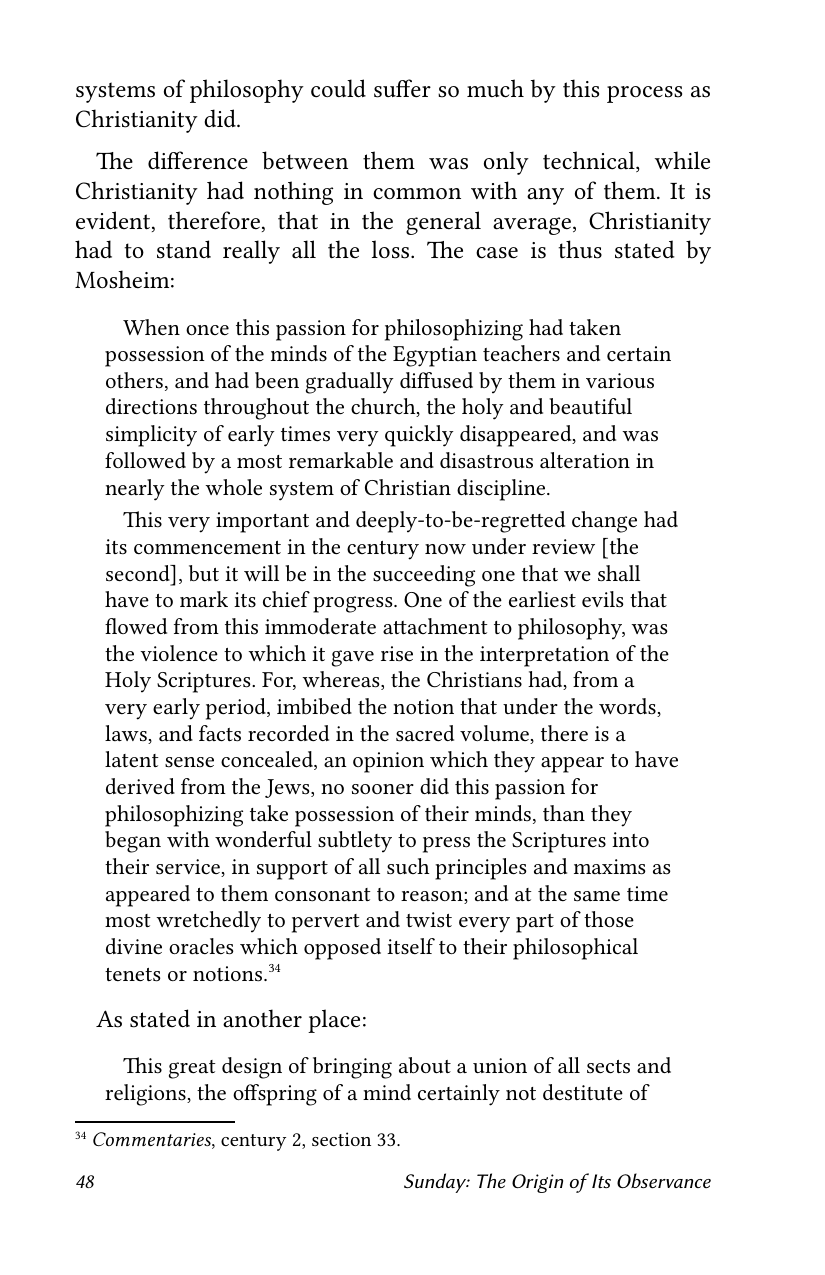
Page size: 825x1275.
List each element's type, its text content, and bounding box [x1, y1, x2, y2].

text This very important and deeply-to-be-regretted change had its commencement in the century now under review [the second], but it will be in the succeeding one that we shall have to mark its chief progress. One of the earliest evils that flowed from this immoderate attachment to philosophy, was the violence to which it gave rise in the interpretation of the Holy Scriptures. For, whereas, the Christians had, from a very early period, imbibed the notion that under the words, laws, and facts recorded in the sacred volume, there is a latent sense concealed, an opinion which they appear to have derived from the Jews, no sooner did this passion for philosophizing take possession of their minds, than they began with wonderful subtlety to press the Scriptures into their service, in support of all such principles and maxims as appeared to them consonant to reason; and at the same time most wretchedly to pervert and twist every part of those divine oracles which opposed itself to their philosophical tenets or notions. [105, 507, 682, 987]
text The difference between them was only technical, while Christianity had nothing in common with any of them. It is evident, therefore, that in the general average, Christianity had to stand really all the loss. The case is thus stated by Mosheim: [75, 147, 712, 295]
text When once this passion for philosophizing had taken possession of the minds of the Egyptian teachers and certain others, and had been gradually diffused by them in various directions throughout the church, the holy and beautiful simplicity of early times very quickly disappeared, and was followed by a most remarkable and disastrous alteration in nearly the whole system of Christian discipline. [105, 314, 682, 501]
text This great design of bringing about a union of all sects and religions, the offspring of a mind certainly not destitute of [105, 1053, 682, 1106]
text Commentaries, century 2, section 33. [75, 1128, 712, 1152]
text As stated in another place: [75, 1005, 712, 1034]
text systems of philosophy could suffer so much by this process as Christianity did. [75, 75, 712, 133]
